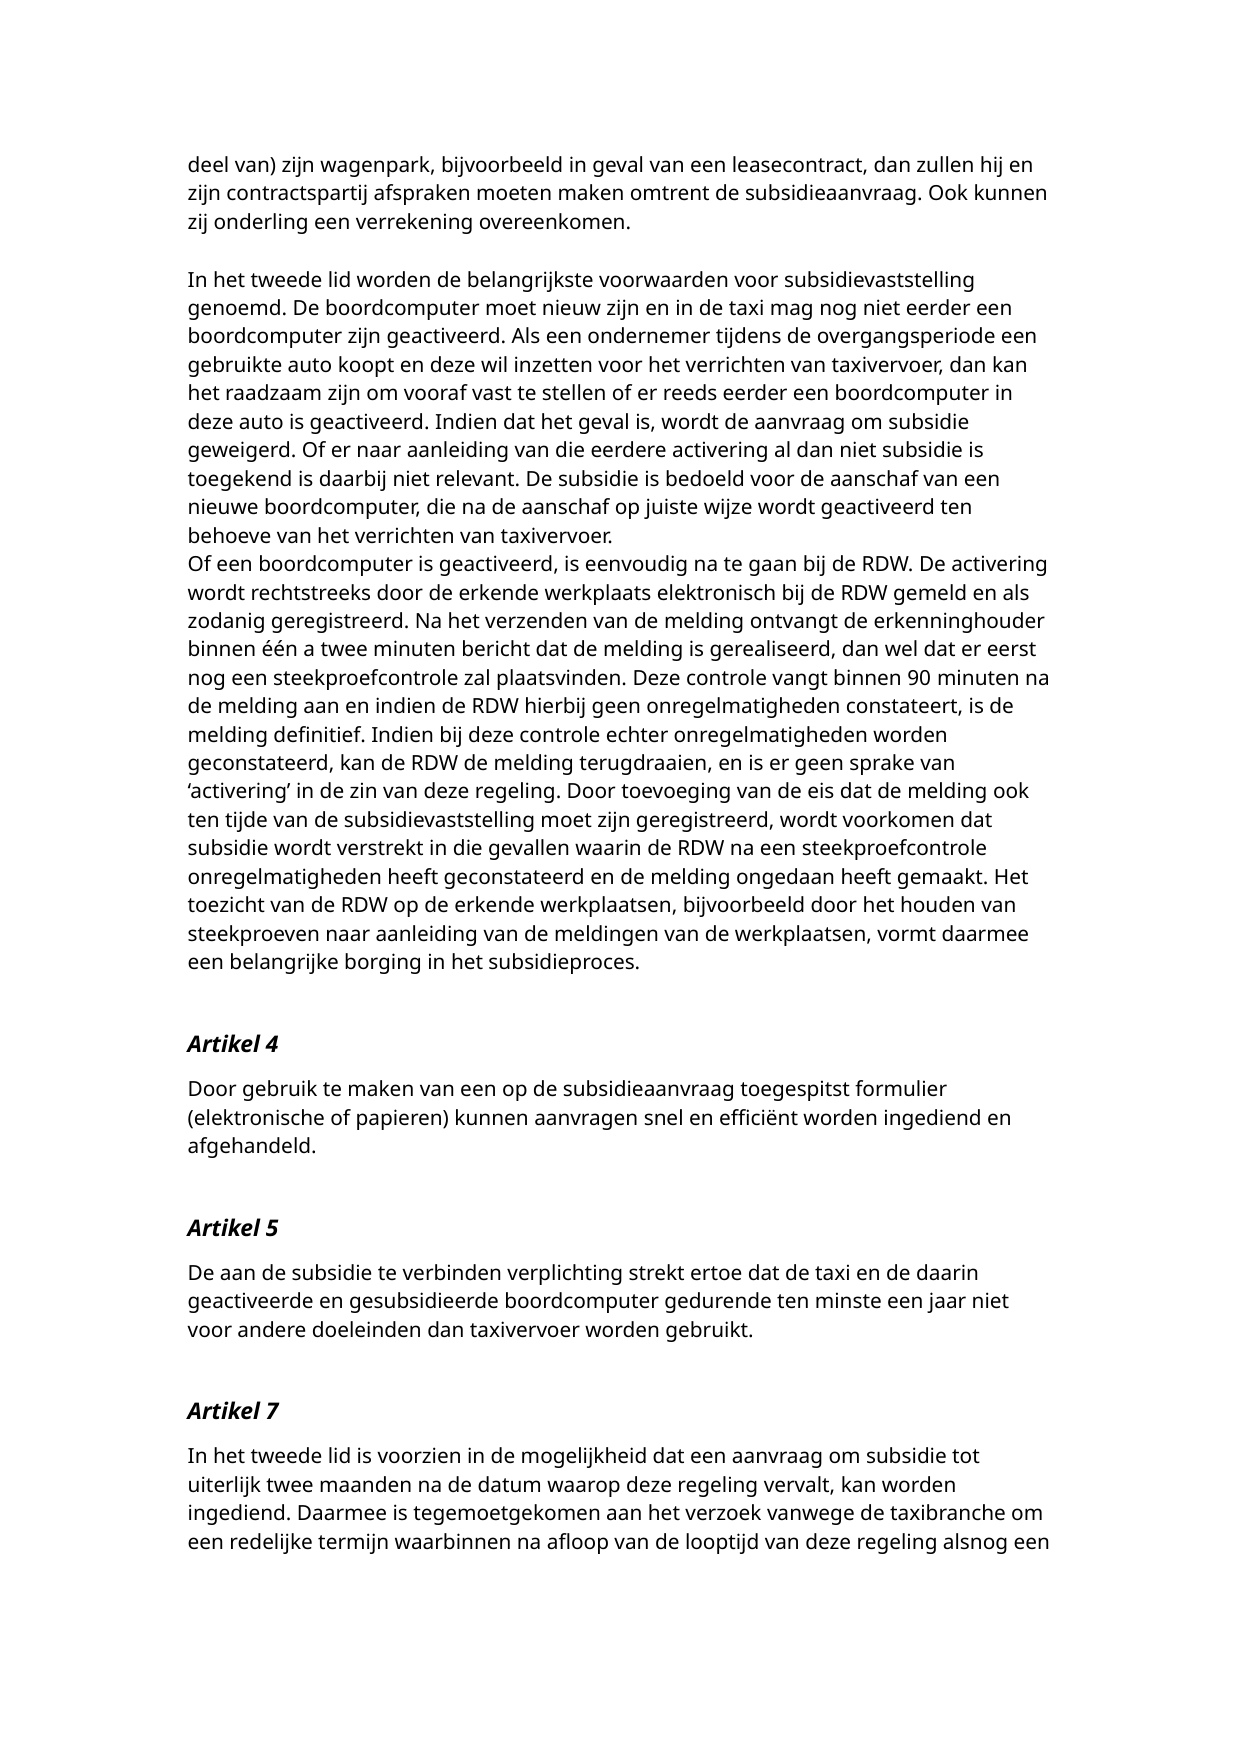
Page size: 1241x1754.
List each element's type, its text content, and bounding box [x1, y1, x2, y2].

text In het tweede lid is voorzien in de mogelijkheid dat een aanvraag om subsidie tot uiterlijk twee maanden na de datum waarop deze regeling vervalt, kan worden ingediend. Daarmee is tegemoetgekomen aan het verzoek vanwege de taxibranche om een redelijke termijn waarbinnen na afloop van de looptijd van deze regeling alsnog een [187, 1442, 1053, 1555]
text Door gebruik te maken van een op de subsidieaanvraag toegespitst formulier (elektronische of papieren) kunnen aanvragen snel en efficiënt worden ingediend en afgehandeld. [187, 1074, 1053, 1160]
subtitle Artikel 4 [187, 1028, 1053, 1059]
text De aan de subsidie te verbinden verplichting strekt ertoe dat de taxi en de daarin geactiveerde en gesubsidieerde boordcomputer gedurende ten minste een jaar niet voor andere doeleinden dan taxivervoer worden gebruikt. [187, 1258, 1053, 1343]
text deel van) zijn wagenpark, bijvoorbeeld in geval van een leasecontract, dan zullen hij en zijn contractspartij afspraken moeten maken omtrent de subsidieaanvraag. Ook kunnen zij onderling een verrekening overeenkomen. [187, 150, 1053, 235]
subtitle Artikel 5 [187, 1212, 1053, 1243]
subtitle Artikel 7 [187, 1395, 1053, 1427]
text In het tweede lid worden de belangrijkste voorwaarden voor subsidievaststelling genoemd. De boordcomputer moet nieuw zijn en in de taxi mag nog niet eerder een boordcomputer zijn geactiveerd. Als een ondernemer tijdens de overgangsperiode een gebruikte auto koopt en deze wil inzetten voor het verrichten van taxivervoer, dan kan het raadzaam zijn om vooraf vast te stellen of er reeds eerder een boordcomputer in deze auto is geactiveerd. Indien dat het geval is, wordt de aanvraag om subsidie geweigerd. Of er naar aanleiding van die eerdere activering al dan niet subsidie is toegekend is daarbij niet relevant. De subsidie is bedoeld voor de aanschaf van een nieuwe boordcomputer, die na de aanschaf op juiste wijze wordt geactiveerd ten behoeve van het verrichten van taxivervoer. [187, 265, 1053, 549]
text Of een boordcomputer is geactiveerd, is eenvoudig na te gaan bij de RDW. De activering wordt rechtstreeks door de erkende werkplaats elektronisch bij de RDW gemeld en als zodanig geregistreerd. Na het verzenden van de melding ontvangt de erkenninghouder binnen één a twee minuten bericht dat de melding is gerealiseerd, dan wel dat er eerst nog een steekproefcontrole zal plaatsvinden. Deze controle vangt binnen 90 minuten na de melding aan en indien de RDW hierbij geen onregelmatigheden constateert, is de melding definitief. Indien bij deze controle echter onregelmatigheden worden geconstateerd, kan de RDW de melding terugdraaien, en is er geen sprake van ‘activering’ in de zin van deze regeling. Door toevoeging van de eis dat de melding ook ten tijde van de subsidievaststelling moet zijn geregistreerd, wordt voorkomen dat subsidie wordt verstrekt in die gevallen waarin de RDW na een steekproefcontrole onregelmatigheden heeft geconstateerd en de melding ongedaan heeft gemaakt. Het toezicht van de RDW op de erkende werkplaatsen, bijvoorbeeld door het houden van steekproeven naar aanleiding van de meldingen van de werkplaatsen, vormt daarmee een belangrijke borging in het subsidieproces. [187, 549, 1053, 976]
